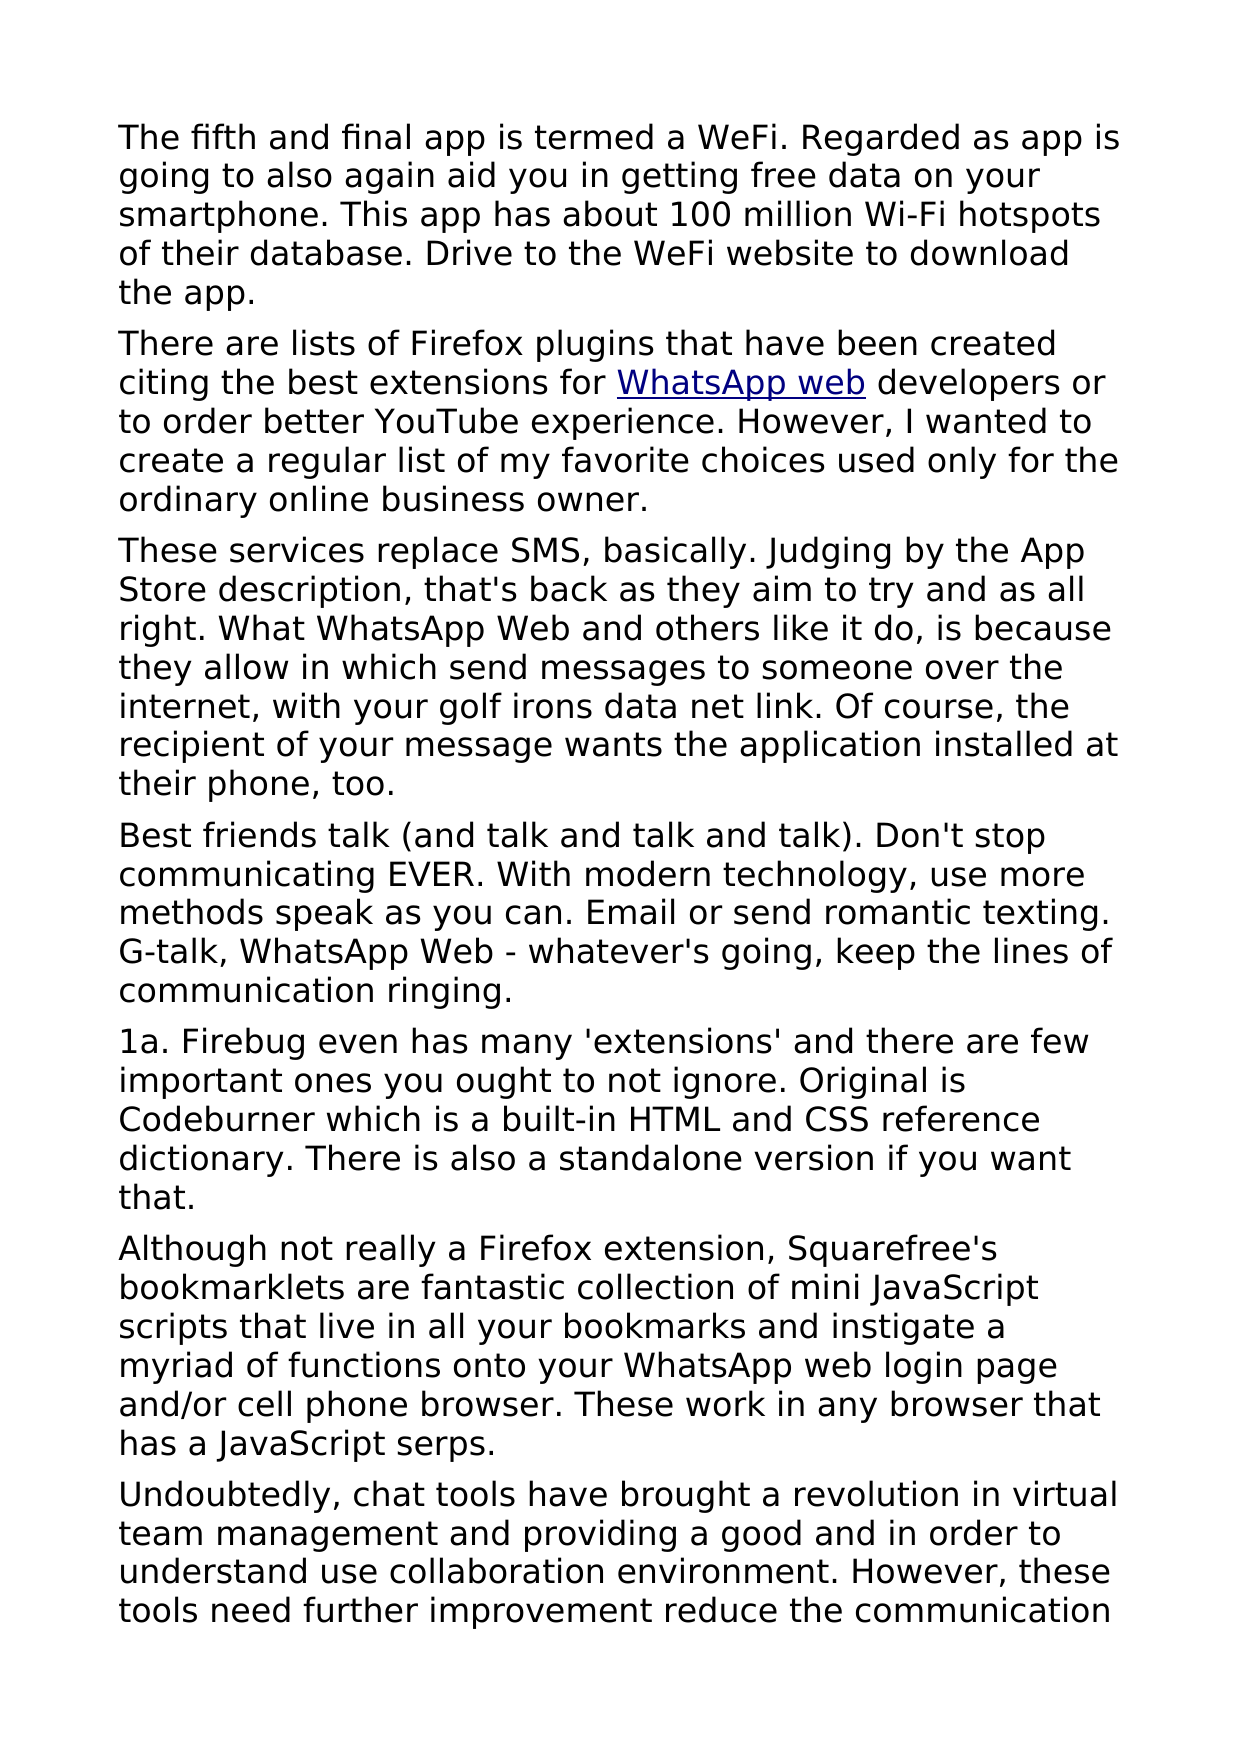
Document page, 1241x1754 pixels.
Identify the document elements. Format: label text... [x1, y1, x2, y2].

text These services replace SMS, basically. Judging by the App Store description, that's back as they aim to try and as all right. What WhatsApp Web and others like it do, is because they allow in which send messages to someone over the internet, with your golf irons data net link. Of course, the recipient of your message wants the application installed at their phone, too. [118, 532, 1122, 804]
text Although not really a Firefox extension, Squarefree's bookmarklets are fantastic collection of mini JavaScript scripts that live in all your bookmarks and instigate a myriad of functions onto your WhatsApp web login page and/or cell phone browser. These work in any browser that has a JavaScript serps. [118, 1230, 1122, 1463]
text 1a. Firebug even has many 'extensions' and there are few important ones you ought to not ignore. Original is Codeburner which is a built-in HTML and CSS reference dictionary. There is also a standalone version if you want that. [118, 1023, 1122, 1217]
text There are lists of Firefox plugins that have been created citing the best extensions for WhatsApp web developers or to order better YouTube experience. However, I wanted to create a regular list of my favorite choices used only for the ordinary online business owner. [118, 325, 1122, 519]
text The fifth and final app is termed a WeFi. Regarded as app is going to also again aid you in getting free data on your smartphone. This app has about 100 million Wi-Fi hotspots of their database. Drive to the WeFi website to download the app. [118, 118, 1122, 312]
text Undoubtedly, chat tools have brought a revolution in virtual team management and providing a good and in order to understand use collaboration environment. However, these tools need further improvement reduce the communication [118, 1475, 1122, 1631]
text Best friends talk (and talk and talk and talk). Don't stop communicating EVER. With modern technology, use more methods speak as you can. Email or send romantic texting. G-talk, WhatsApp Web - whatever's going, keep the lines of communication ringing. [118, 816, 1122, 1010]
